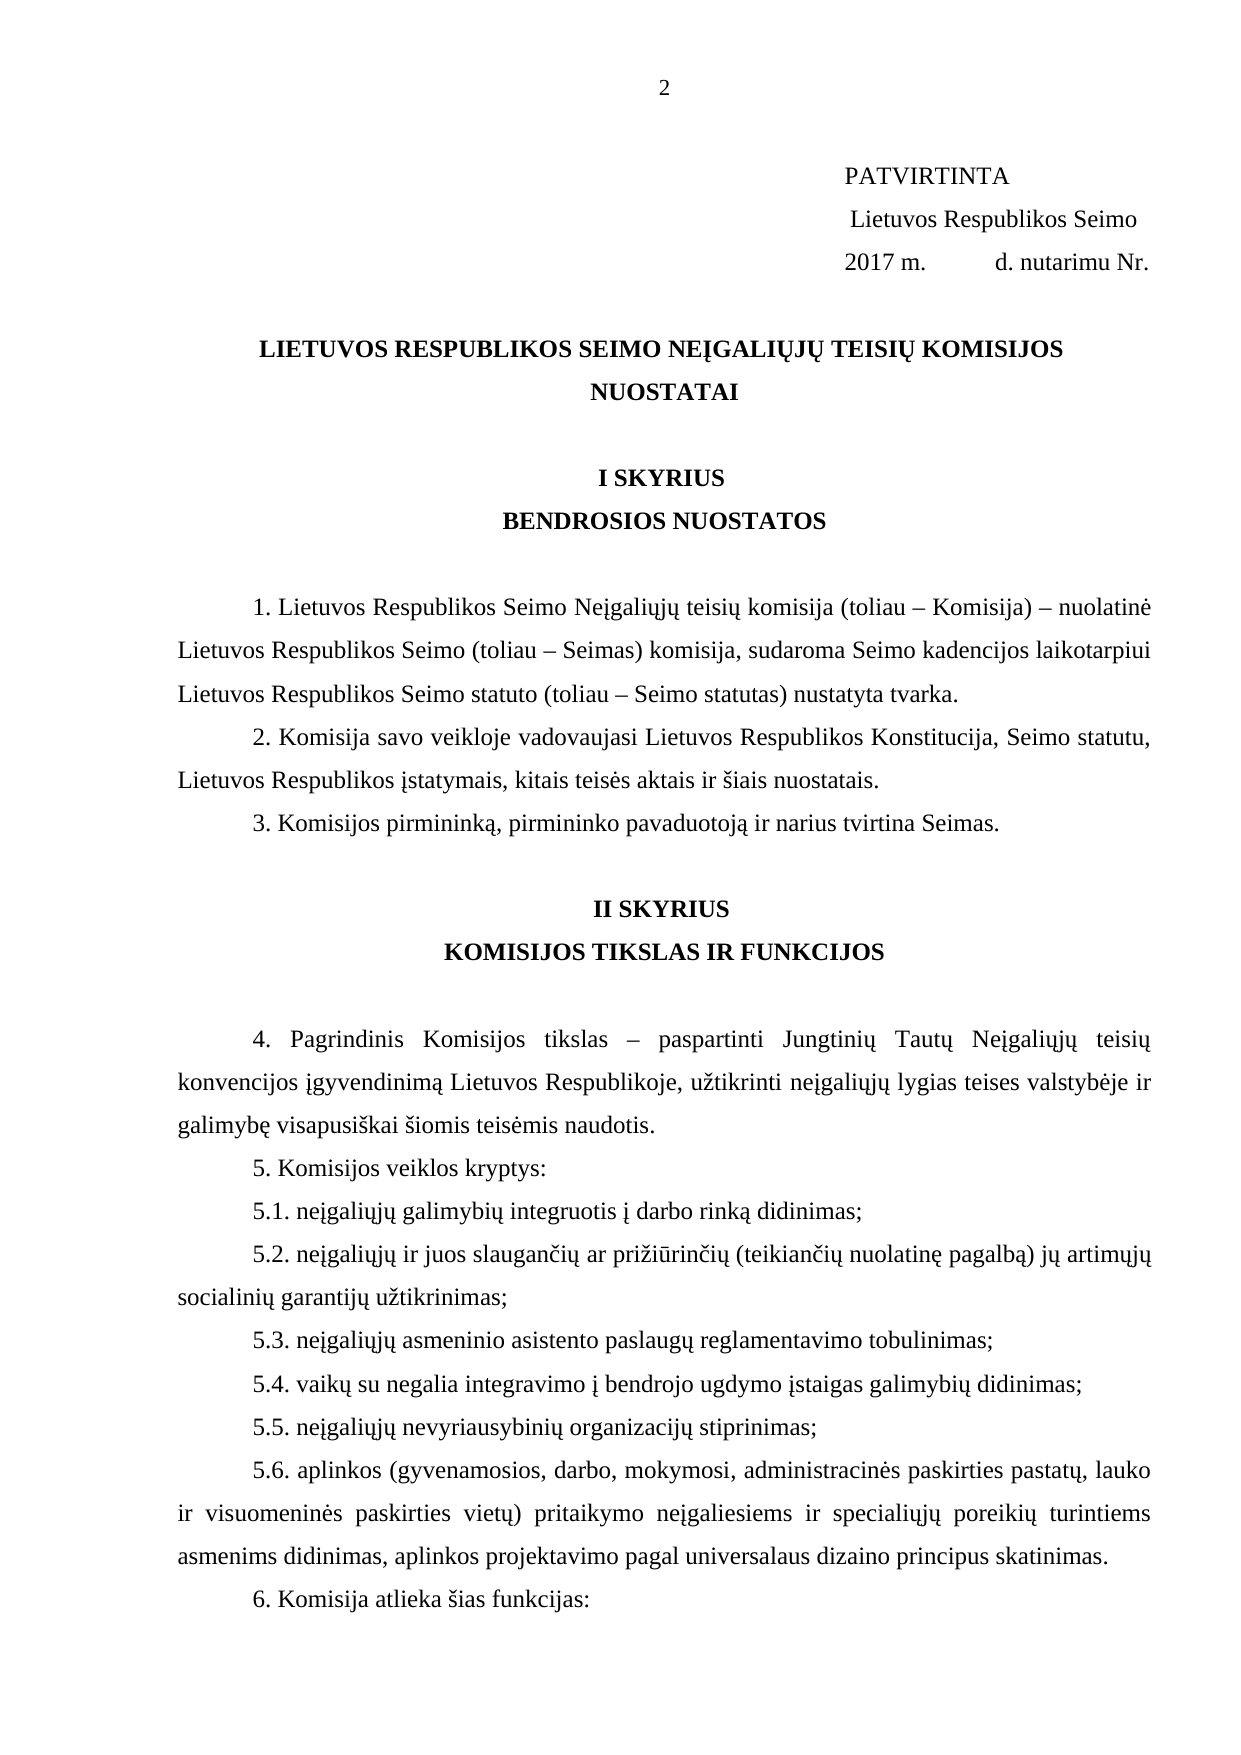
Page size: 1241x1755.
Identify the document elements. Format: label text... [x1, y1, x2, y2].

text 5.4. vaikų su negalia integravimo į bendrojo ugdymo įstaigas galimybių didinimas; [177, 1369, 1152, 1397]
text BENDROSIOS NUOSTATOS [177, 506, 1152, 535]
text 6. Komisija atlieka šias funkcijas: [177, 1584, 1152, 1613]
text 1. Lietuvos Respublikos Seimo Neįgaliųjų teisių komisija (toliau – Komisija) – nuolatinė Lietuvos Respublikos Seimo (toliau – Seimas) komisija, sudaroma Seimo kadencijos laikotarpiui Lietuvos Respublikos Seimo statuto (toliau – Seimo statutas) nustatyta tvarka. [177, 592, 1152, 707]
text 5. Komisijos veiklos kryptys: [177, 1153, 1152, 1182]
text Lietuvos Respublikos Seimo [777, 204, 1152, 233]
text 5.6. aplinkos (gyvenamosios, darbo, mokymosi, administracinės paskirties pastatų, lauko ir visuomeninės paskirties vietų) pritaikymo neįgaliesiems ir specialiųjų poreikių turintiems asmenims didinimas, aplinkos projektavimo pagal universalaus dizaino principus skatinimas. [177, 1455, 1152, 1570]
text 5.5. neįgaliųjų nevyriausybinių organizacijų stiprinimas; [177, 1412, 1152, 1441]
text NUOSTATAI [177, 377, 1152, 406]
text 4. Pagrindinis Komisijos tikslas – paspartinti Jungtinių Tautų Neįgaliųjų teisių konvencijos įgyvendinimą Lietuvos Respublikoje, užtikrinti neįgaliųjų lygias teises valstybėje ir galimybę visapusiškai šiomis teisėmis naudotis. [177, 1024, 1152, 1139]
text PATVIRTINTA [702, 161, 1152, 190]
text II SKYRIUS [177, 894, 1152, 923]
text LIETUVOS RESPUBLIKOS SEIMO NEĮGALIŲJŲ TEISIŲ KOMISIJOS [177, 334, 1152, 362]
text 5.2. neįgaliųjų ir juos slaugančių ar prižiūrinčių (teikiančių nuolatinę pagalbą) jų artimųjų socialinių garantijų užtikrinimas; [177, 1239, 1152, 1311]
text 2. Komisija savo veikloje vadovaujasi Lietuvos Respublikos Konstitucija, Seimo statutu, Lietuvos Respublikos įstatymais, kitais teisės aktais ir šiais nuostatais. [177, 722, 1152, 794]
text 5.1. neįgaliųjų galimybių integruotis į darbo rinką didinimas; [177, 1196, 1152, 1225]
text KOMISIJOS TIKSLAS IR FUNKCIJOS [177, 937, 1152, 966]
text 2017 m. d. nutarimu Nr. [702, 247, 1152, 276]
text I SKYRIUS [177, 463, 1152, 492]
text 5.3. neįgaliųjų asmeninio asistento paslaugų reglamentavimo tobulinimas; [177, 1326, 1152, 1354]
text 3. Komisijos pirmininką, pirmininko pavaduotoją ir narius tvirtina Seimas. [177, 808, 1152, 837]
